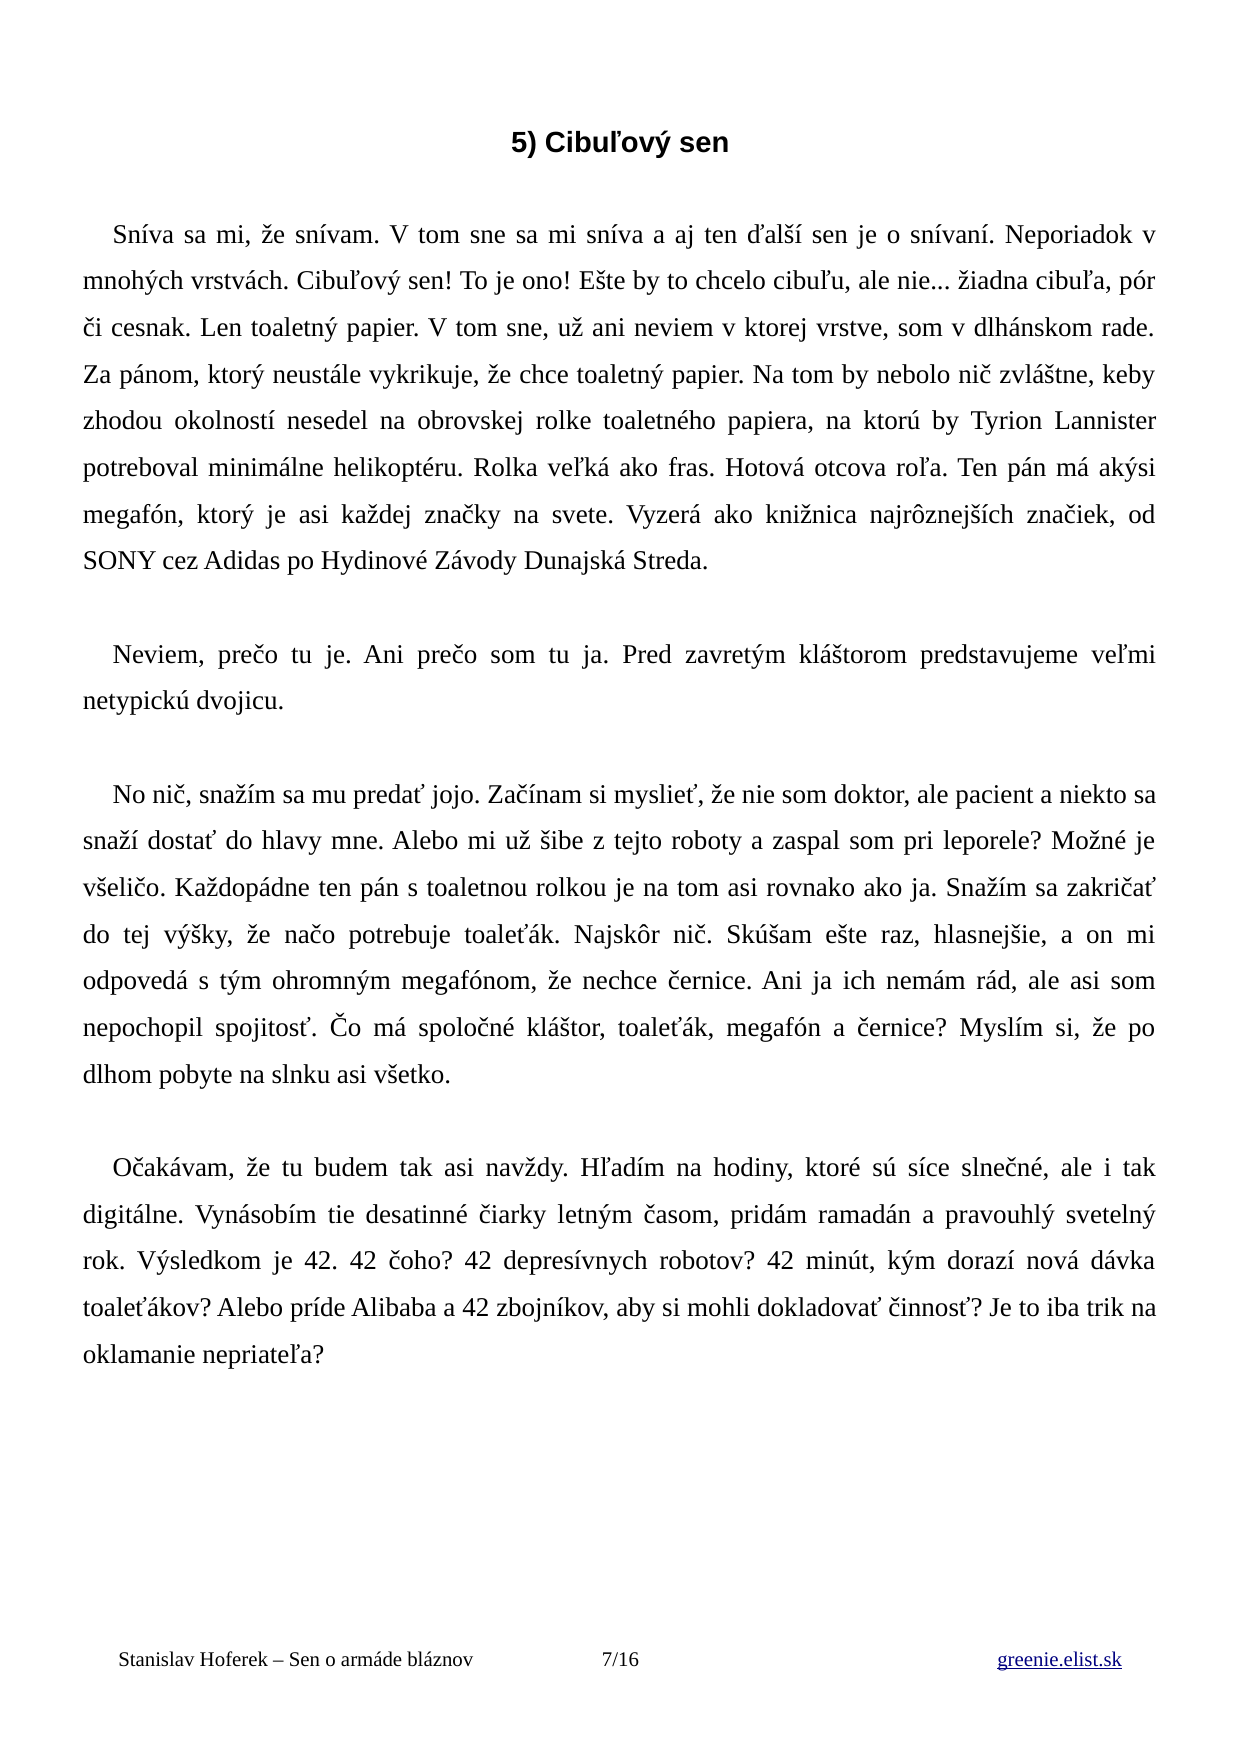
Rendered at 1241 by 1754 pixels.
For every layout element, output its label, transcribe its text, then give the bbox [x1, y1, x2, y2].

text Očakávam, že tu budem tak asi navždy. Hľadím na hodiny, ktoré sú síce slnečné, ale i tak digitálne. Vynásobím tie desatinné čiarky letným časom, pridám ramadán a pravouhlý svetelný rok. Výsledkom je 42. 42 čoho? 42 depresívnych robotov? 42 minút, kým dorazí nová dávka toaleťákov? Alebo príde Alibaba a 42 zbojníkov, aby si mohli dokladovať činnosť? Je to iba trik na oklamanie nepriateľa? [83, 1151, 1157, 1369]
text No nič, snažím sa mu predať jojo. Začínam si myslieť, že nie som doktor, ale pacient a niekto sa snaží dostať do hlavy mne. Alebo mi už šibe z tejto roboty a zaspal som pri leporele? Možné je všeličo. Každopádne ten pán s toaletnou rolkou je na tom asi rovnako ako ja. Snažím sa zakričať do tej výšky, že načo potrebuje toaleťák. Najskôr nič. Skúšam ešte raz, hlasnejšie, a on mi odpovedá s tým ohromným megafónom, že nechce černice. Ani ja ich nemám rád, ale asi som nepochopil spojitosť. Čo má spoločné kláštor, toaleťák, megafón a černice? Myslím si, že po dlhom pobyte na slnku asi všetko. [83, 778, 1157, 1089]
text Neviem, prečo tu je. Ani prečo som tu ja. Pred zavretým kláštorom predstavujeme veľmi netypickú dvojicu. [83, 638, 1157, 716]
text Sníva sa mi, že snívam. V tom sne sa mi sníva a aj ten ďalší sen je o snívaní. Neporiadok v mnohých vrstvách. Cibuľový sen! To je ono! Ešte by to chcelo cibuľu, ale nie... žiadna cibuľa, pór či cesnak. Len toaletný papier. V tom sne, už ani neviem v ktorej vrstve, som v dlhánskom rade. Za pánom, ktorý neustále vykrikuje, že chce toaletný papier. Na tom by nebolo nič zvláštne, keby zhodou okolností nesedel na obrovskej rolke toaletného papiera, na ktorú by Tyrion Lannister potreboval minimálne helikoptéru. Rolka veľká ako fras. Hotová otcova roľa. Ten pán má akýsi megafón, ktorý je asi každej značky na svete. Vyzerá ako knižnica najrôznejších značiek, od SONY cez Adidas po Hydinové Závody Dunajská Streda. [83, 218, 1157, 576]
subtitle 5) Cibuľový sen [83, 125, 1157, 159]
